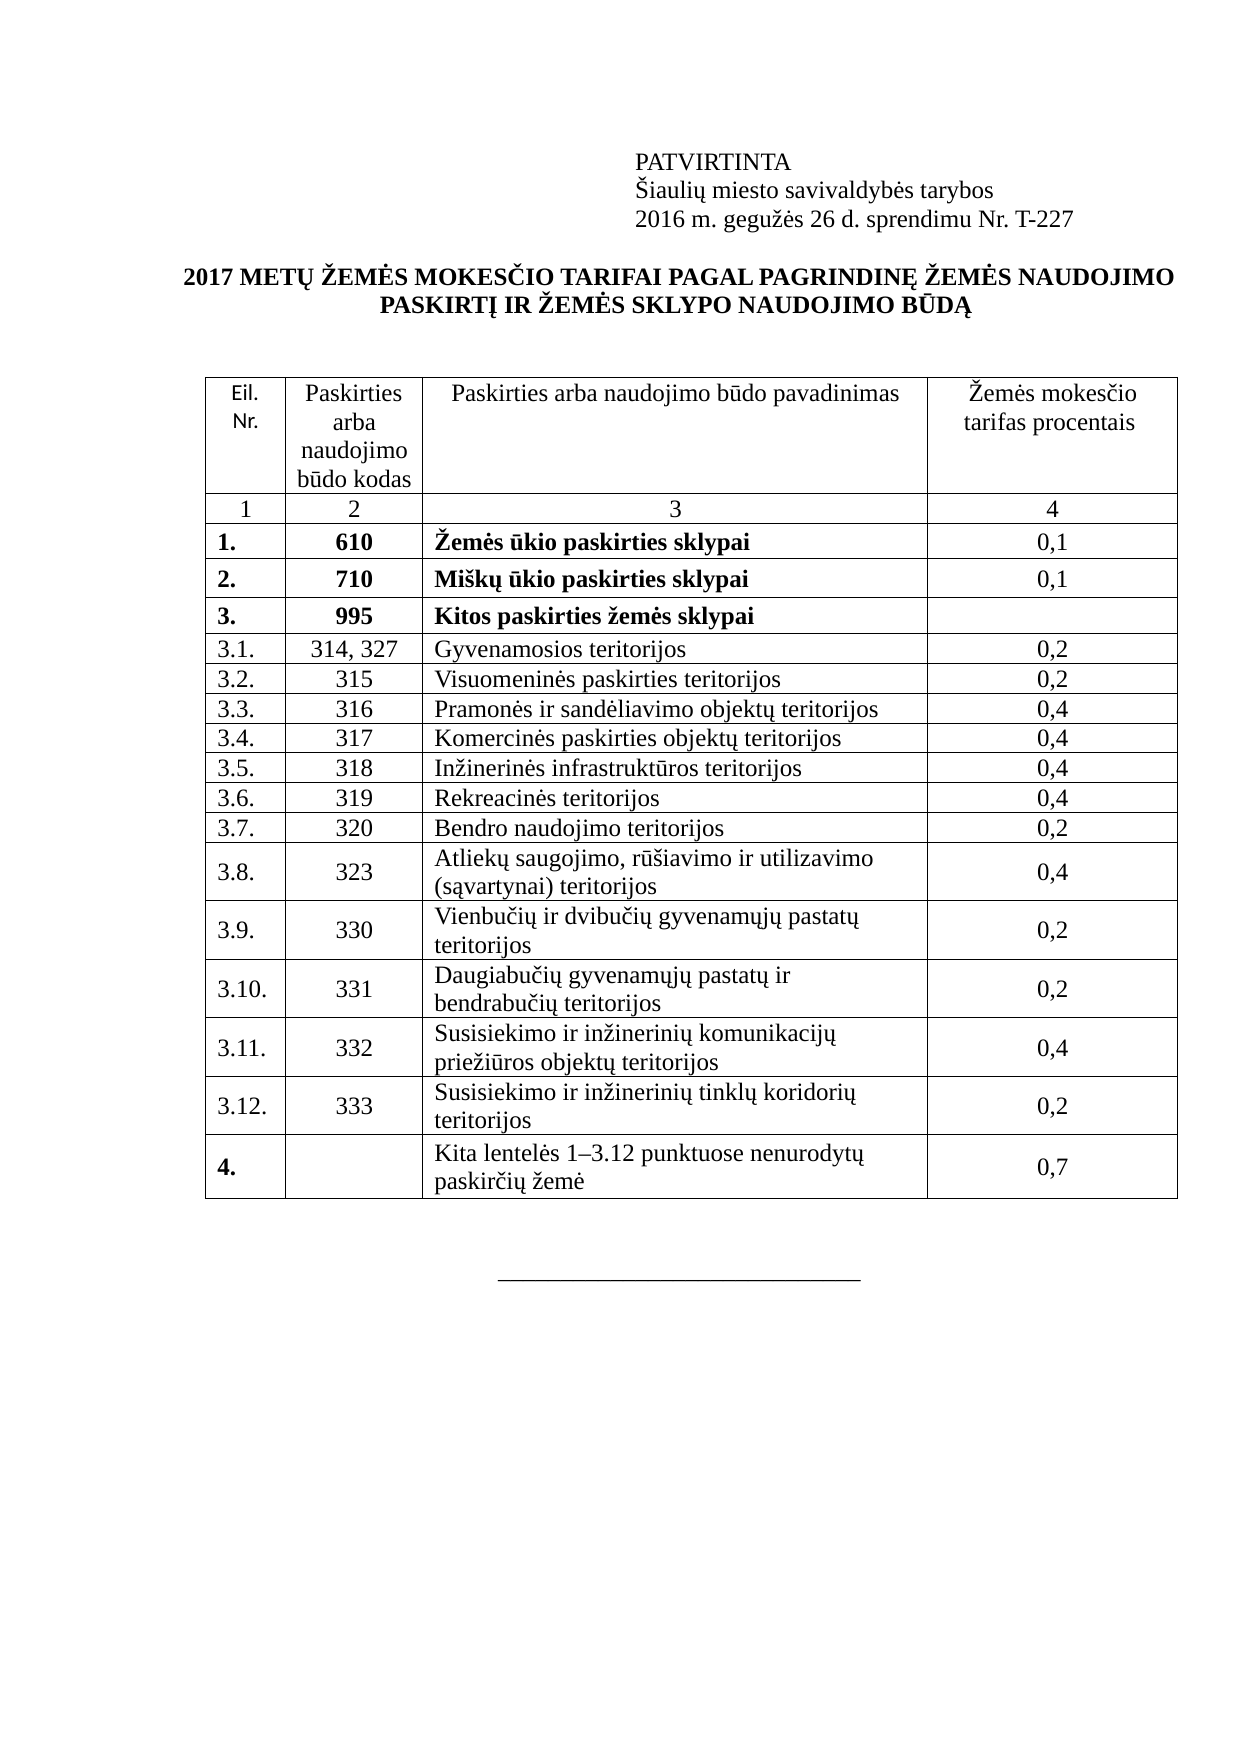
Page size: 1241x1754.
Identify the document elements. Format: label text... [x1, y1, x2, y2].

table_cell 0,2 [928, 960, 1177, 1017]
table_cell Inžinerinės infrastruktūros teritorijos [423, 753, 927, 782]
table_cell 0,2 [928, 813, 1177, 842]
table_cell 3.7. [206, 813, 285, 842]
table_cell Pramonės ir sandėliavimo objektų teritorijos [423, 694, 927, 722]
table_cell Komercinės paskirties objektų teritorijos [423, 724, 927, 752]
table_cell Visuomeninės paskirties teritorijos [423, 664, 927, 693]
table_cell Rekreacinės teritorijos [423, 783, 927, 812]
table_cell Daugiabučių gyvenamųjų pastatų ir bendrabučių teritorijos [423, 960, 927, 1017]
table_cell 1. [206, 524, 285, 558]
table_cell 318 [286, 753, 422, 782]
table_cell 2 [286, 494, 422, 523]
text 2016 m. gegužės 26 d. sprendimu Nr. T-227 [635, 204, 1181, 233]
table_cell Susisiekimo ir inžinerinių tinklų koridorių teritorijos [423, 1077, 927, 1134]
table_cell 3.5. [206, 753, 285, 782]
table_cell 4 [928, 494, 1177, 523]
table_cell 3.2. [206, 664, 285, 693]
table_cell Gyvenamosios teritorijos [423, 634, 927, 663]
table_cell 0,1 [928, 524, 1177, 558]
table_cell [928, 598, 1177, 633]
table_cell 0,4 [928, 783, 1177, 812]
table_cell 3.11. [206, 1018, 285, 1076]
table_cell Bendro naudojimo teritorijos [423, 813, 927, 842]
table_cell 0,4 [928, 843, 1177, 900]
table_cell 0,2 [928, 634, 1177, 663]
table_cell Kitos paskirties žemės sklypai [423, 598, 927, 633]
text PATVIRTINTA [635, 147, 1181, 176]
table_cell 316 [286, 694, 422, 722]
table_cell 332 [286, 1018, 422, 1076]
table_cell 610 [286, 524, 422, 558]
table_cell 0,4 [928, 724, 1177, 752]
table_cell 1 [206, 494, 285, 523]
table_cell Miškų ūkio paskirties sklypai [423, 559, 927, 597]
table_cell 0,1 [928, 559, 1177, 597]
table_cell 3.1. [206, 634, 285, 663]
table_cell 315 [286, 664, 422, 693]
table_cell 3 [423, 494, 927, 523]
table_cell 2. [206, 559, 285, 597]
table_cell 317 [286, 724, 422, 752]
table_cell 333 [286, 1077, 422, 1134]
table_cell 0,4 [928, 694, 1177, 722]
table_cell 314, 327 [286, 634, 422, 663]
table_cell 3.6. [206, 783, 285, 812]
text 2017 METŲ ŽEMĖS MOKESČIO TARIFAI PAGAL PAGRINDINĘ ŽEMĖS NAUDOJIMO PASKIRTĮ IR ŽEMĖS SKLYPO NAUDOJIMO BŪDĄ [177, 262, 1181, 319]
table_cell 3.12. [206, 1077, 285, 1134]
table_cell 3.10. [206, 960, 285, 1017]
table_cell Žemės ūkio paskirties sklypai [423, 524, 927, 558]
table_cell 3.3. [206, 694, 285, 722]
table_cell Susisiekimo ir inžinerinių komunikacijų priežiūros objektų teritorijos [423, 1018, 927, 1076]
table_cell 330 [286, 901, 422, 959]
table_cell 710 [286, 559, 422, 597]
table_cell 323 [286, 843, 422, 900]
table_cell Vienbučių ir dvibučių gyvenamųjų pastatų teritorijos [423, 901, 927, 959]
table_header Paskirties arba naudojimo būdo pavadinimas [423, 378, 927, 493]
table_cell 320 [286, 813, 422, 842]
table_cell 995 [286, 598, 422, 633]
table_cell 331 [286, 960, 422, 1017]
table_cell 0,4 [928, 753, 1177, 782]
text _____________________________ [177, 1255, 1181, 1284]
table_cell 0,2 [928, 664, 1177, 693]
table_cell Atliekų saugojimo, rūšiavimo ir utilizavimo (sąvartynai) teritorijos [423, 843, 927, 900]
table_cell 0,2 [928, 901, 1177, 959]
table_cell Kita lentelės 1–3.12 punktuose nenurodytų paskirčių žemė [423, 1135, 927, 1197]
table_cell 0,7 [928, 1135, 1177, 1197]
text Šiaulių miesto savivaldybės tarybos [635, 176, 1181, 204]
table_header Žemės mokesčio tarifas procentais [928, 378, 1177, 493]
table_cell 3.4. [206, 724, 285, 752]
table_cell 3. [206, 598, 285, 633]
table_cell 0,4 [928, 1018, 1177, 1076]
table_header Eil. Nr. [206, 378, 285, 493]
table_cell 3.8. [206, 843, 285, 900]
table_cell 3.9. [206, 901, 285, 959]
table_cell [286, 1135, 422, 1197]
table_cell 0,2 [928, 1077, 1177, 1134]
table_cell 319 [286, 783, 422, 812]
table_cell 4. [206, 1135, 285, 1197]
table_header Paskirties arba naudojimo būdo kodas [286, 378, 422, 493]
